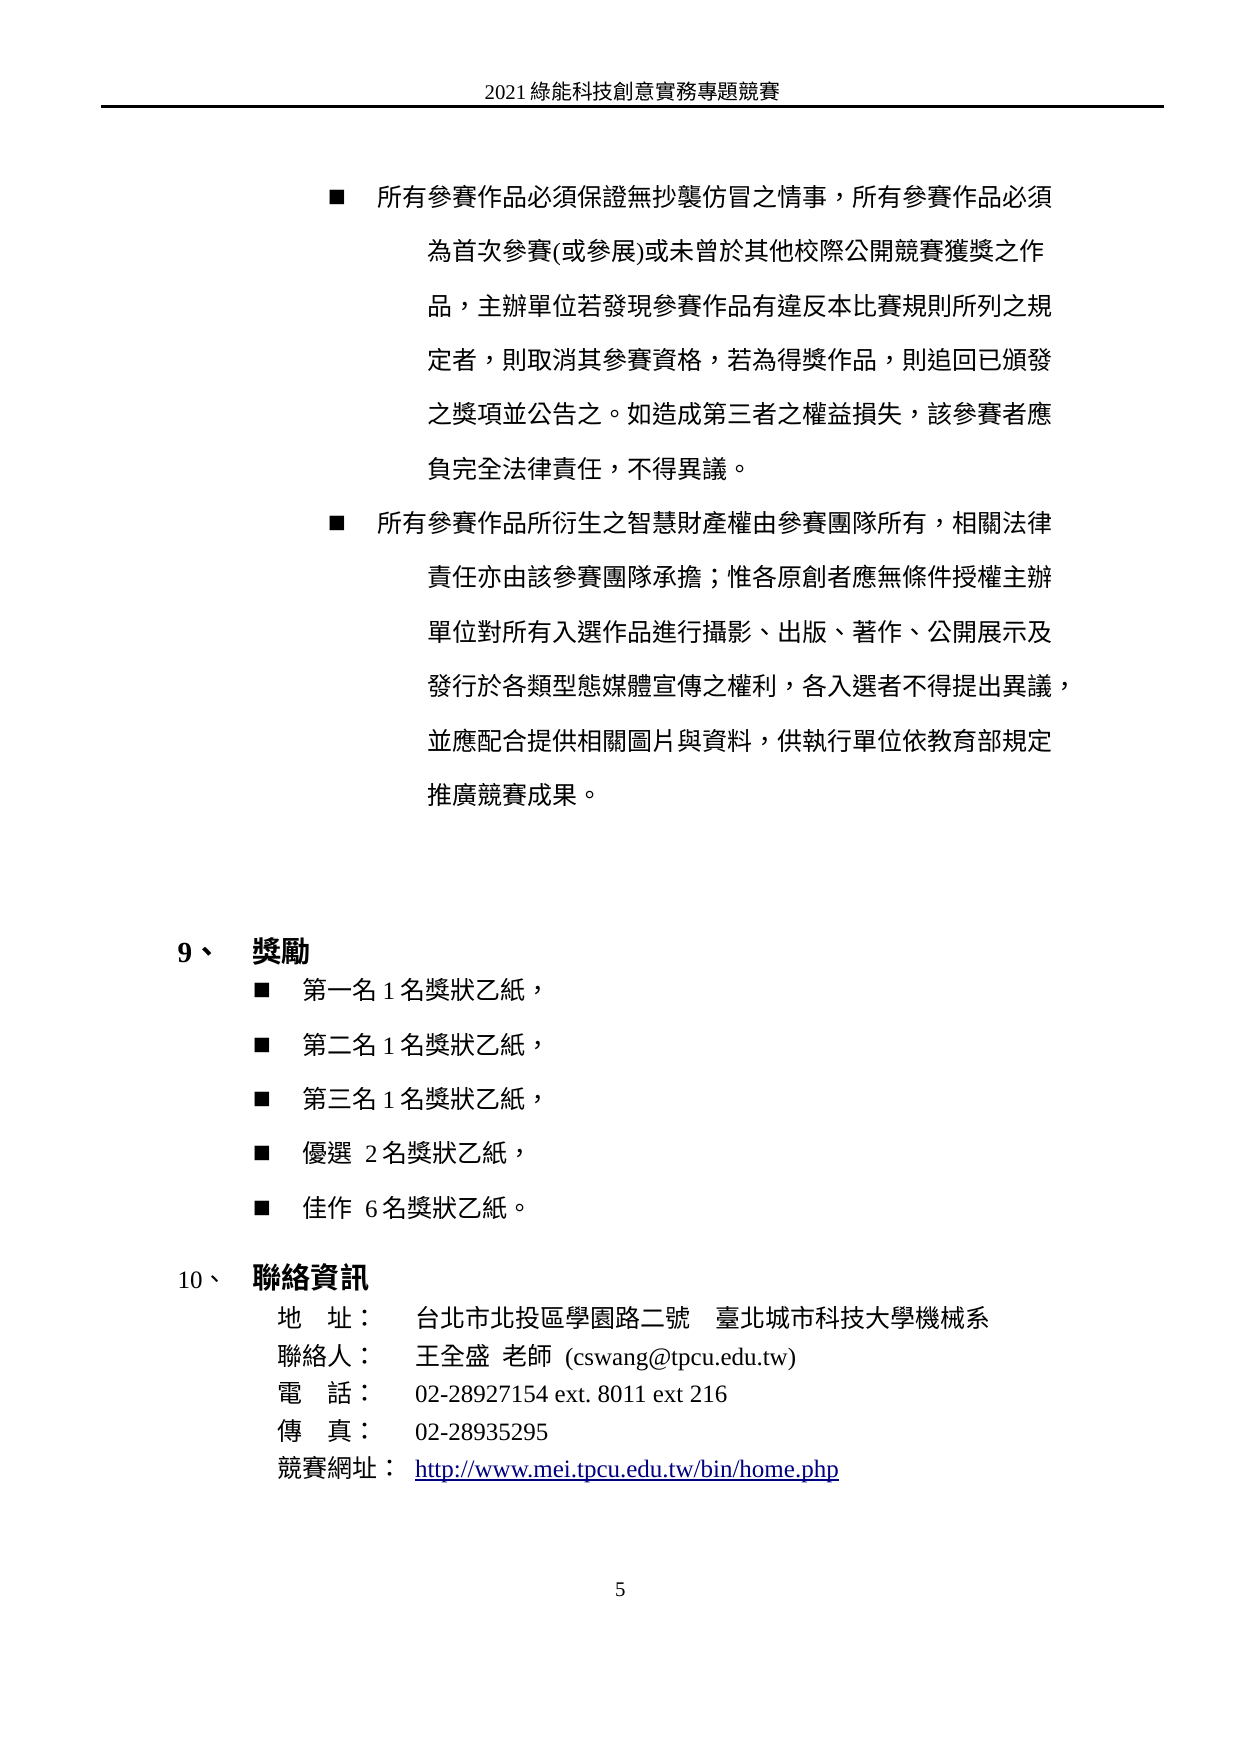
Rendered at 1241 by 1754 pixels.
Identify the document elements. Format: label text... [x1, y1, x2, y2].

list 優選 2名獎狀乙紙， [252, 1134, 1063, 1170]
list 佳作 6名獎狀乙紙。 [252, 1188, 1063, 1224]
text 傳 真： 02-28935295 [277, 1410, 1063, 1447]
text 電 話： 02-28927154 ext. 8011 ext 216 [277, 1372, 1063, 1410]
list 第一名1名獎狀乙紙， [252, 971, 1063, 1007]
list 所有參賽作品必須保證無抄襲仿冒之情事，所有參賽作品必須為首次參賽(或參展)或未曾於其他校際公開競賽獲獎之作品，主辦單位若發現參賽作品有違反本比賽規則所列之規定者，則取消其參賽資格，若為得獎作品，則追回已頒發之獎項並公告之。如造成第三者之權益損失，該參賽者應負完全法律責任，不得異議。 [327, 177, 1063, 485]
list 聯絡資訊 [177, 1255, 1063, 1297]
text 聯絡人： 王全盛 老師 (cswang@tpcu.edu.tw) [277, 1335, 1063, 1372]
text 競賽網址： http://www.mei.tpcu.edu.tw/bin/home.php [277, 1447, 1063, 1485]
list 所有參賽作品所衍生之智慧財產權由參賽團隊所有，相關法律責任亦由該參賽團隊承擔；惟各原創者應無條件授權主辦單位對所有入選作品進行攝影、出版、著作、公開展示及發行於各類型態媒體宣傳之權利，各入選者不得提出異議，並應配合提供相關圖片與資料，供執行單位依教育部規定推廣競賽成果。 [327, 503, 1063, 812]
list 第三名1名獎狀乙紙， [252, 1079, 1063, 1116]
list 第二名1名獎狀乙紙， [252, 1025, 1063, 1061]
list 獎勵 [177, 928, 1063, 971]
text 地 址： 台北市北投區學園路二號 臺北城市科技大學機械系 [277, 1297, 1063, 1335]
